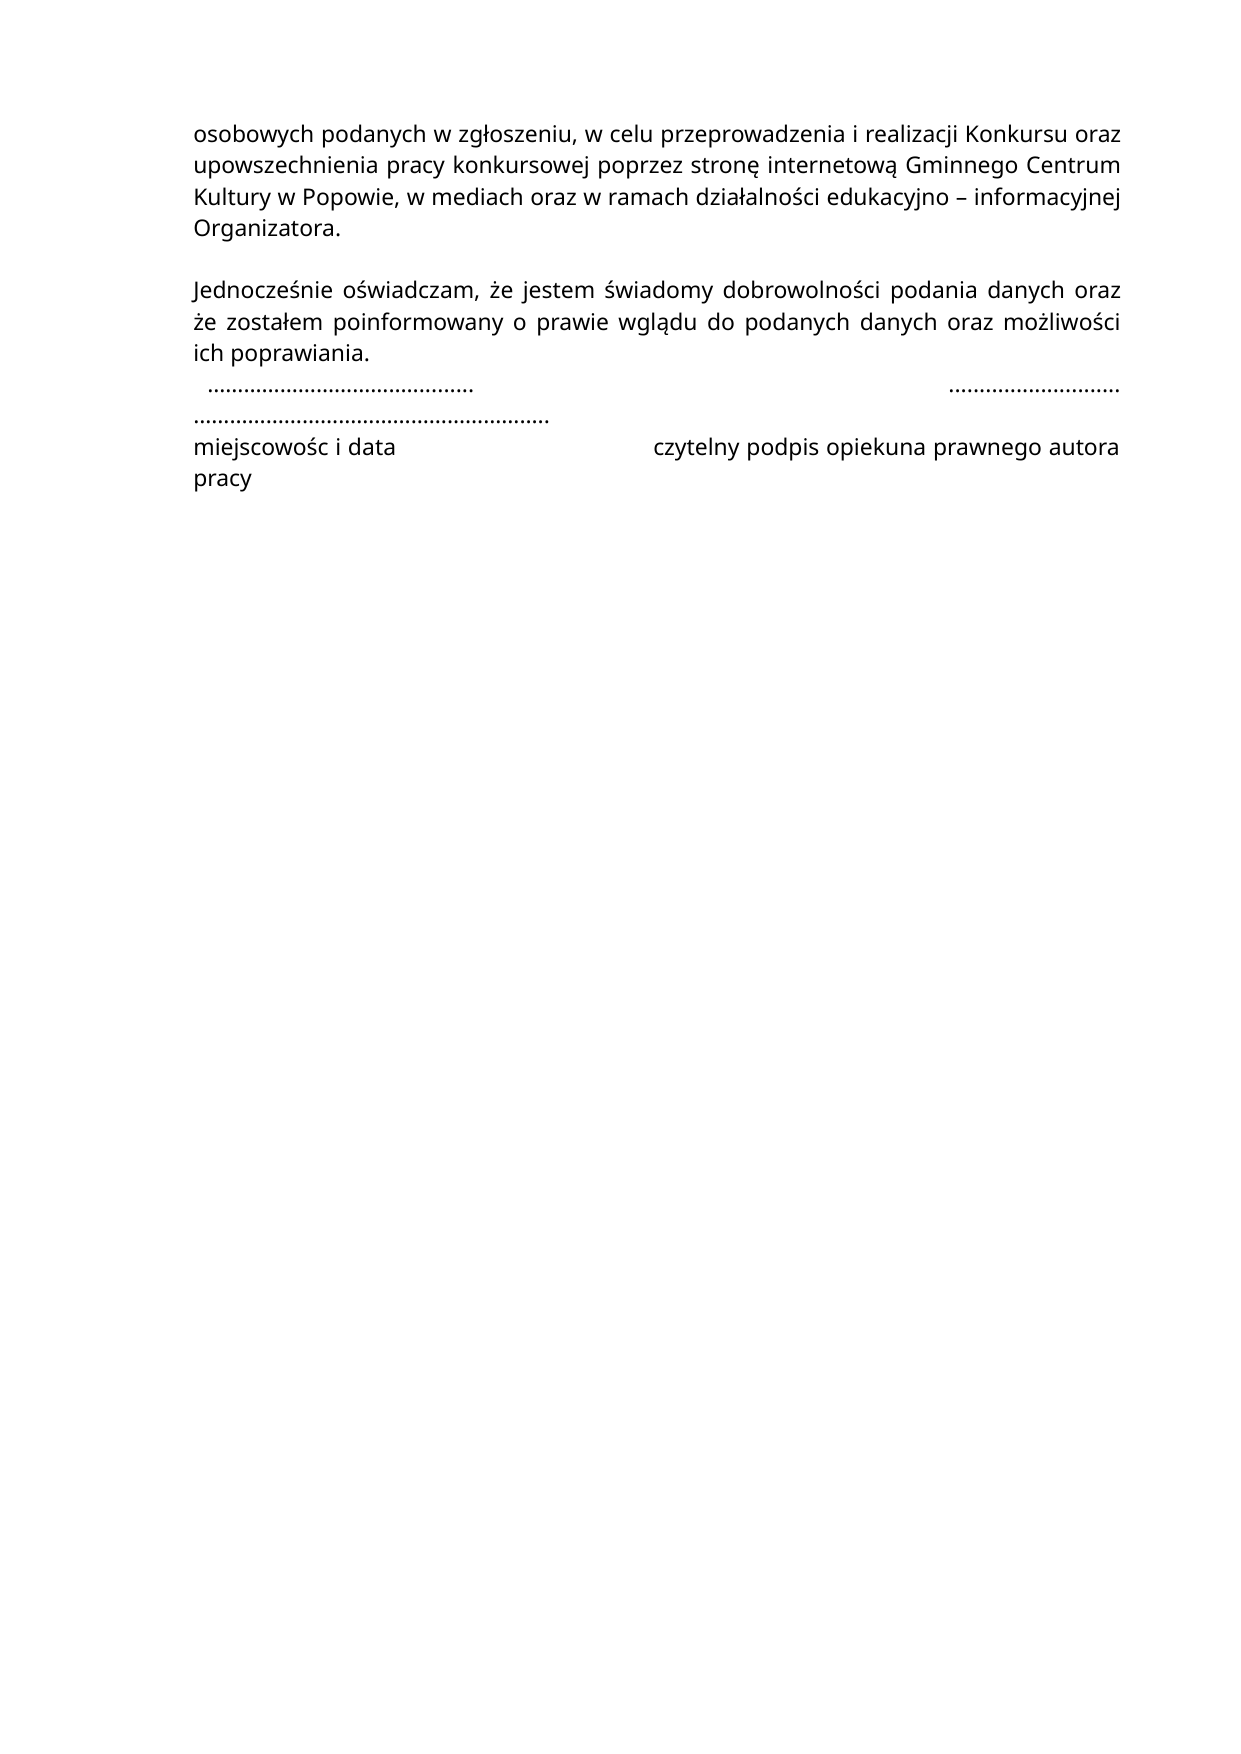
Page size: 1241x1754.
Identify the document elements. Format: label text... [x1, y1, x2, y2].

list ……………………………........... ............................………………………………………………….. [156, 368, 1122, 431]
list Jednocześnie oświadczam, że jestem świadomy dobrowolności podania danych oraz że zostałem poinformowany o prawie wglądu do podanych danych oraz możliwości ich poprawiania. [156, 274, 1122, 368]
list osobowych podanych w zgłoszeniu, w celu przeprowadzenia i realizacji Konkursu oraz upowszechnienia pracy konkursowej poprzez stronę internetową Gminnego Centrum Kultury w Popowie, w mediach oraz w ramach działalności edukacyjno – informacyjnej Organizatora. [156, 118, 1122, 243]
list miejscowośc i data czytelny podpis opiekuna prawnego autora pracy [156, 431, 1122, 493]
